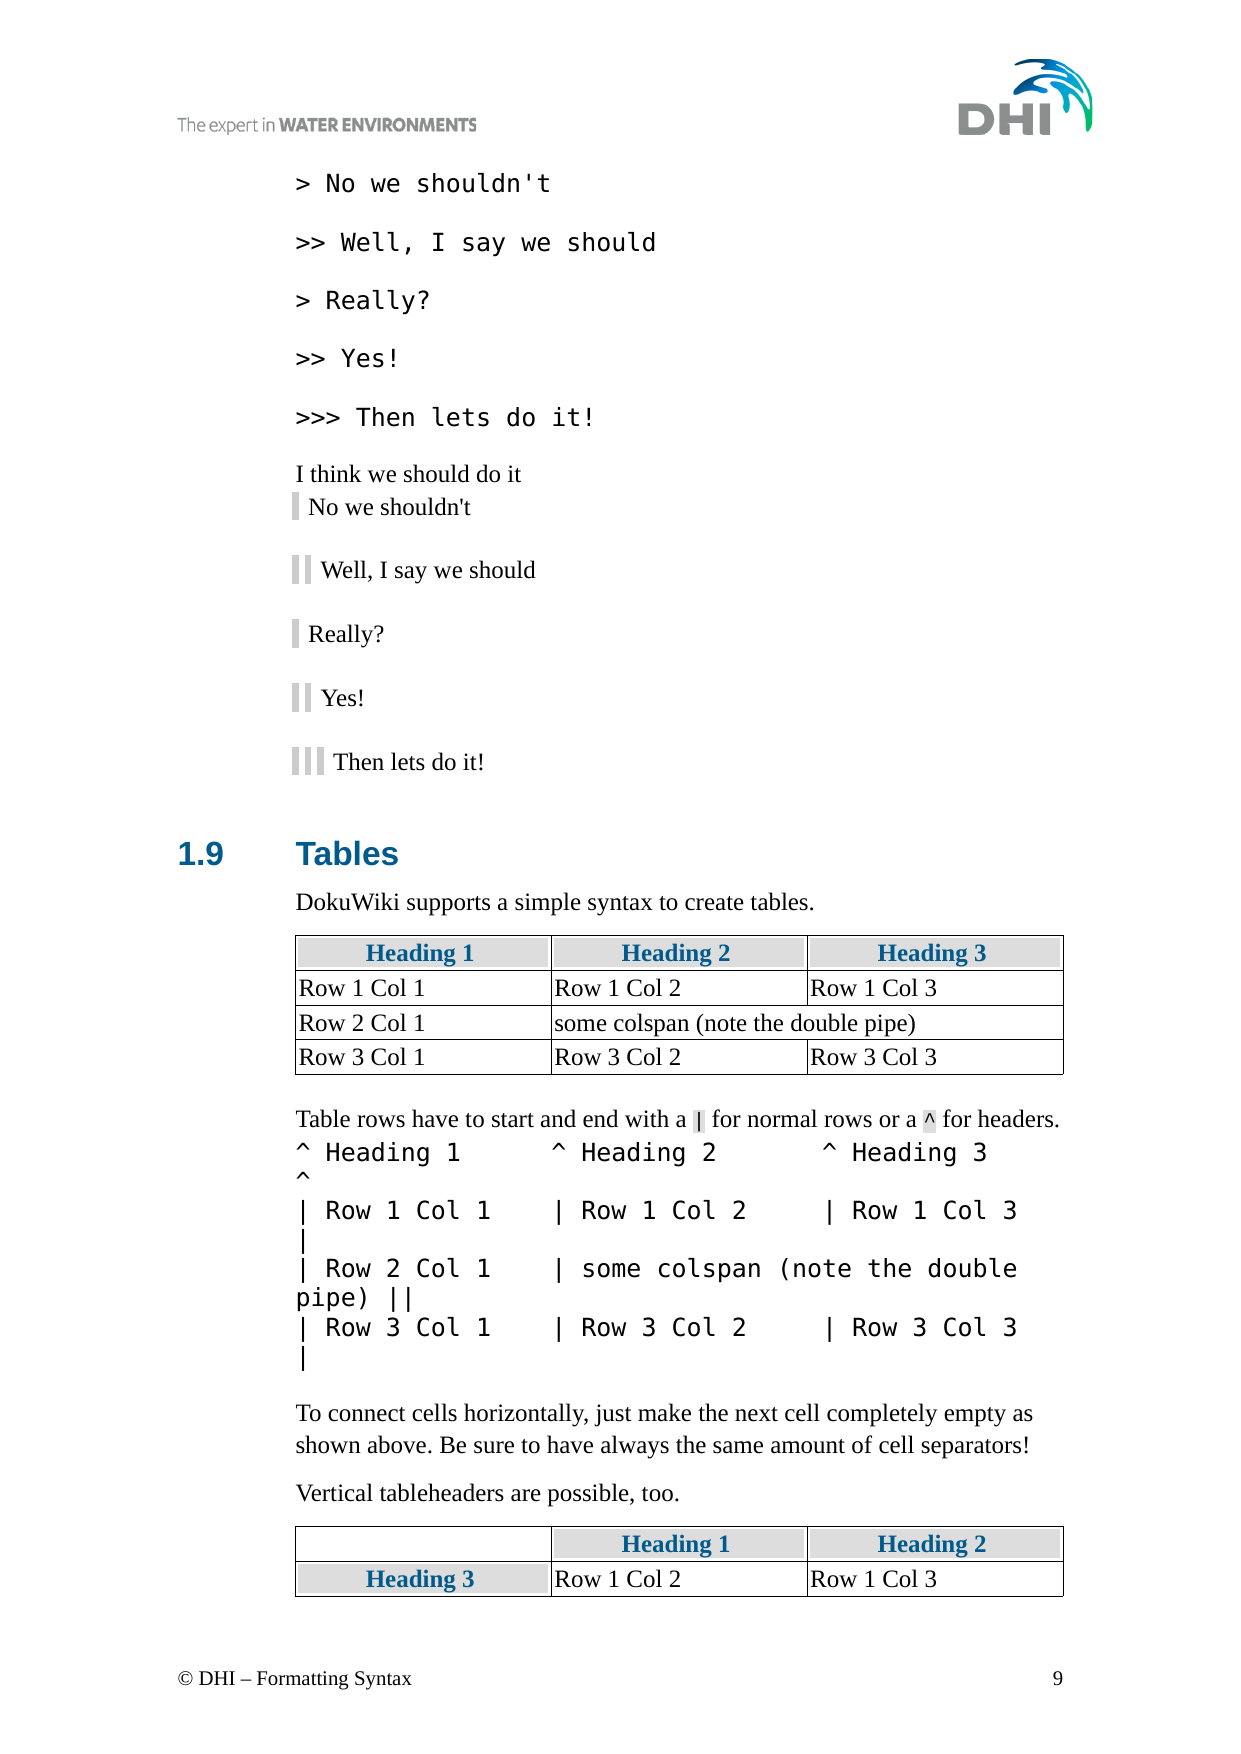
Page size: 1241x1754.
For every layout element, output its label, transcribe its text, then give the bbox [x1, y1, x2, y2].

table_header [1051, 683, 1063, 712]
table_header No we shouldn't [299, 492, 1063, 520]
table_cell Heading 3 [296, 1562, 551, 1596]
text Table rows have to start and end with a | for normal rows or a ^ for headers. [295, 1104, 1063, 1133]
table_header Heading 2 [552, 936, 807, 970]
text I think we should do it [295, 459, 1063, 487]
table_header Heading 3 [808, 936, 1063, 970]
table_header [296, 1527, 551, 1561]
table_header [299, 555, 305, 584]
table_header Heading 1 [296, 936, 551, 970]
table_header Heading 1 [552, 1527, 807, 1561]
picture [177, 117, 477, 135]
table_cell Row 3 Col 1 [296, 1040, 551, 1074]
text To connect cells horizontally, just make the next cell completely empty as shown above. Be sure to have always the same amount of cell separators! [295, 1398, 1063, 1459]
text ^ Heading 1 ^ Heading 2 ^ Heading 3 ^ | Row 1 Col 1 | Row 1 Col 2 | Row 1 Col 3 | | Row 2 Col 1 | some colspan (note the double pipe) || | Row 3 Col 1 | Row 3 Col 2 | Row 3 Col 3 | [295, 1138, 1063, 1371]
table_header [1051, 555, 1063, 584]
text Vertical tableheaders are possible, too. [295, 1478, 1063, 1507]
table_cell Row 3 Col 3 [808, 1040, 1063, 1074]
table_header Then lets do it! [324, 747, 1038, 775]
table_header Well, I say we should [311, 555, 1051, 584]
picture [958, 59, 1093, 135]
table_cell Row 3 Col 2 [552, 1040, 807, 1074]
table_header [311, 747, 317, 775]
table_header [299, 747, 305, 775]
table_cell Row 1 Col 3 [808, 971, 1063, 1005]
table_cell Row 1 Col 2 [552, 1562, 807, 1596]
table_header [1051, 747, 1063, 775]
table_cell some colspan (note the double pipe) [552, 1006, 1063, 1039]
text DokuWiki supports a simple syntax to create tables. [295, 887, 1063, 916]
table_cell Row 1 Col 1 [296, 971, 551, 1005]
table_cell Row 1 Col 2 [552, 971, 807, 1005]
table_header Heading 2 [808, 1527, 1063, 1561]
table_header Yes! [311, 683, 1051, 712]
table_cell Row 1 Col 3 [808, 1562, 1063, 1596]
subtitle Tables [177, 834, 1063, 873]
table_header [1038, 747, 1051, 775]
table_cell Row 2 Col 1 [296, 1006, 551, 1039]
table_header [299, 683, 305, 712]
text > No we shouldn't >> Well, I say we should > Really? >> Yes! >>> Then lets do it! [295, 169, 1063, 432]
table_header Really? [299, 619, 1063, 648]
